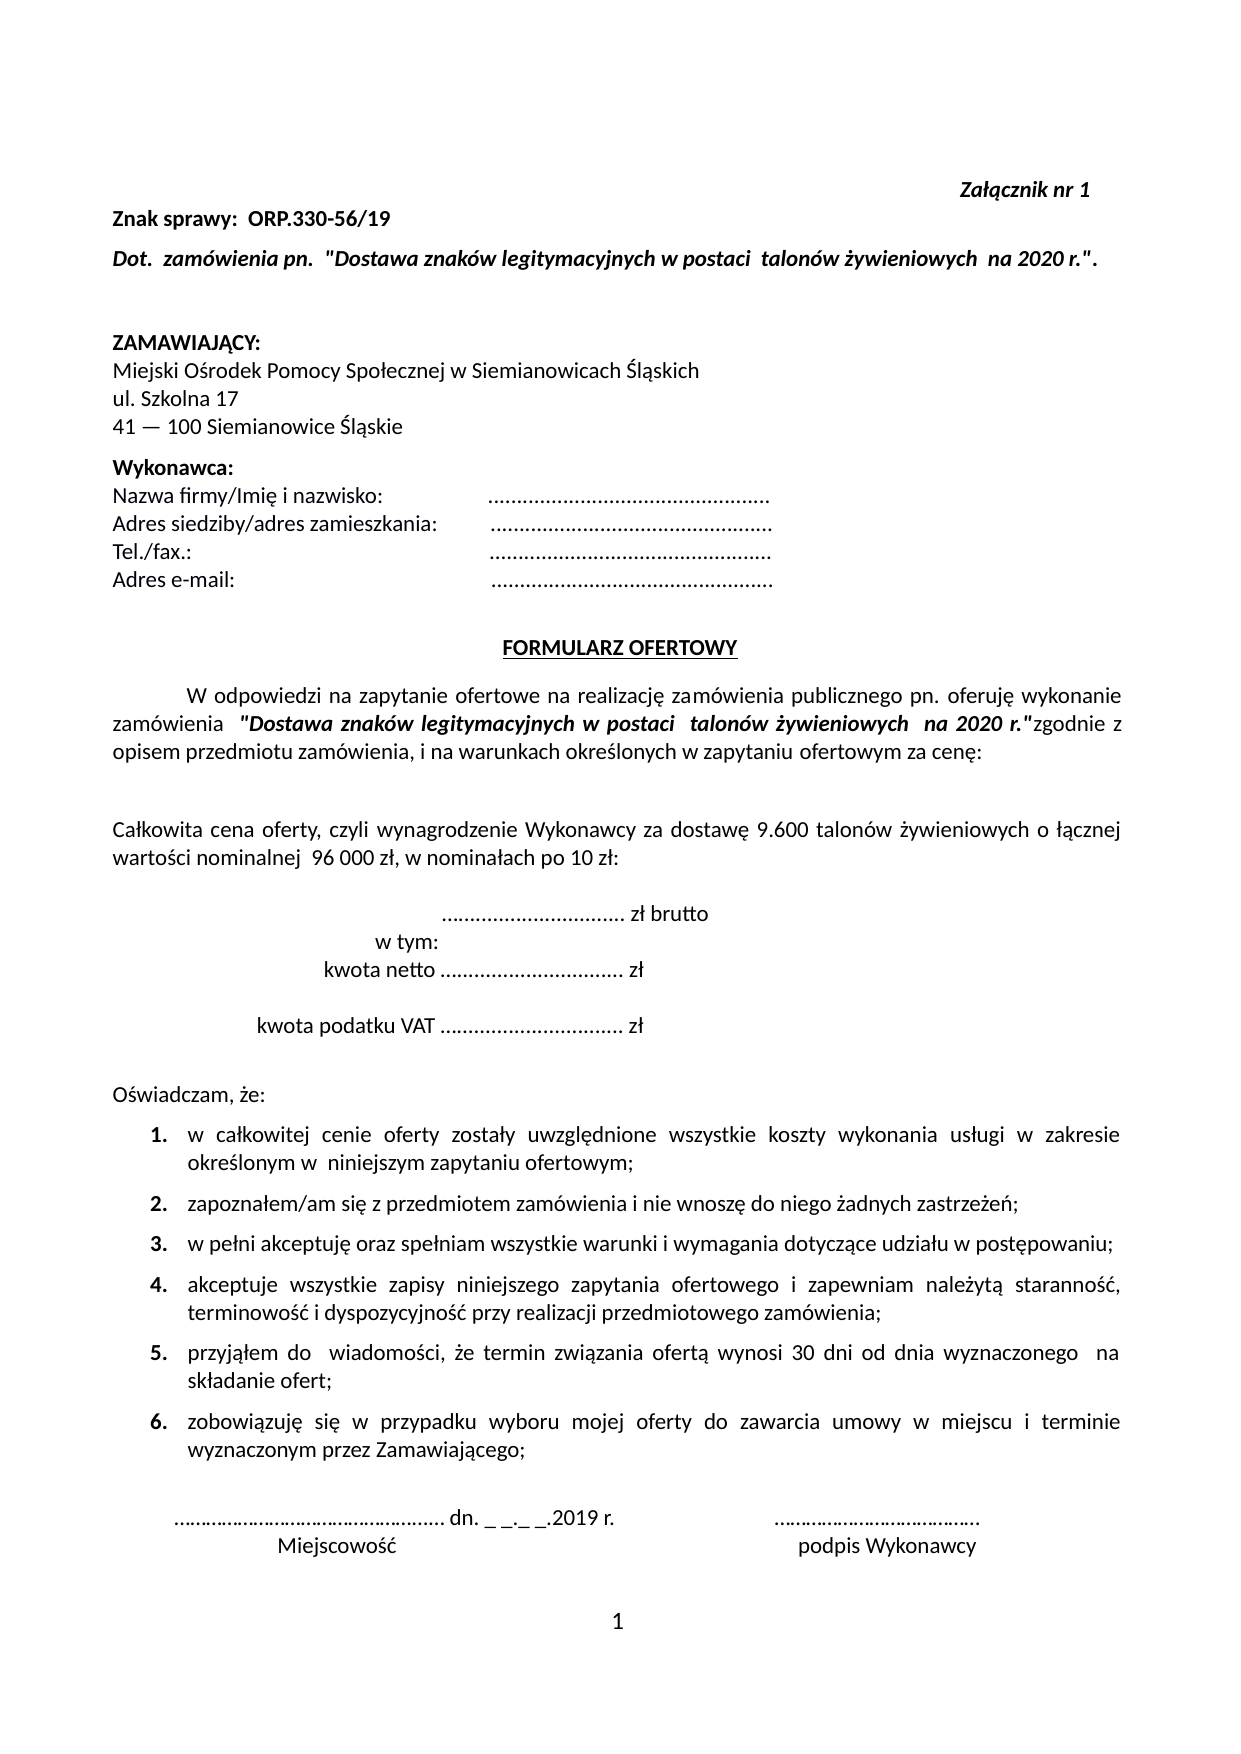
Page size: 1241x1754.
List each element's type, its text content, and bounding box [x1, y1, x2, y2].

text Załącznik nr 1 [112, 176, 1122, 204]
list akceptuje wszystkie zapisy niniejszego zapytania ofertowego i zapewniam należytą staranność, terminowość i dyspozycyjność przy realizacji przedmiotowego zamówienia; [150, 1270, 1122, 1326]
text Całkowita cena oferty, czyli wynagrodzenie Wykonawcy za dostawę 9.600 talonów żywieniowych o łącznej wartości nominalnej 96 000 zł, w nominałach po 10 zł: [112, 815, 1122, 871]
text Wykonawca: [112, 453, 1122, 481]
list zobowiązuję się w przypadku wyboru mojej oferty do zawarcia umowy w miejscu i terminie wyznaczonym przez Zamawiającego; [150, 1407, 1122, 1463]
text kwota netto …............................. zł [112, 955, 1122, 983]
text Dot. zamówienia pn. "Dostawa znaków legitymacyjnych w postaci talonów żywieniowych na 2020 r.". [112, 244, 1122, 272]
list przyjąłem do wiadomości, że termin związania ofertą wynosi 30 dni od dnia wyznaczonego na składanie ofert; [150, 1338, 1122, 1394]
text Miejscowość podpis Wykonawcy [112, 1532, 1122, 1559]
list zapoznałem/am się z przedmiotem zamówienia i nie wnoszę do niego żadnych zastrzeżeń; [150, 1189, 1122, 1217]
text Oświadczam, że: [112, 1080, 1122, 1108]
text W odpowiedzi na zapytanie ofertowe na realizację zamówienia publicznego pn. oferuję wykonanie zamówienia "Dostawa znaków legitymacyjnych w postaci talonów żywieniowych na 2020 r."zgodnie z opisem przedmiotu zamówienia, i na warunkach określonych w zapytaniu ofertowym za cenę: [112, 681, 1122, 765]
text w tym: [112, 927, 1122, 955]
text Nazwa firmy/Imię i nazwisko: ................................................. Adres siedziby/adres zamieszkania: ................................................. Tel./fax.: ................................................. [112, 481, 1122, 565]
list w pełni akceptuję oraz spełniam wszystkie warunki i wymagania dotyczące udziału w postępowaniu; [150, 1229, 1122, 1257]
text …............................. zł brutto [112, 899, 1122, 927]
text Adres e-mail: ................................................. [112, 565, 1122, 593]
text ZAMAWIAJĄCY: Miejski Ośrodek Pomocy Społecznej w Siemianowicach Śląskich [112, 328, 1122, 384]
text ul. Szkolna 17 41 — 100 Siemianowice Śląskie [112, 384, 1122, 440]
text Znak sprawy: ORP.330-56/19 [112, 204, 1122, 232]
text ………………………………………...… dn. _ _._ _.2019 r. ………………………………… [112, 1503, 1122, 1532]
list w całkowitej cenie oferty zostały uwzględnione wszystkie koszty wykonania usługi w zakresie określonym w niniejszym zapytaniu ofertowym; [150, 1120, 1122, 1176]
text FORMULARZ OFERTOWY [112, 633, 1122, 661]
text kwota podatku VAT …............................. zł [112, 1011, 1122, 1039]
